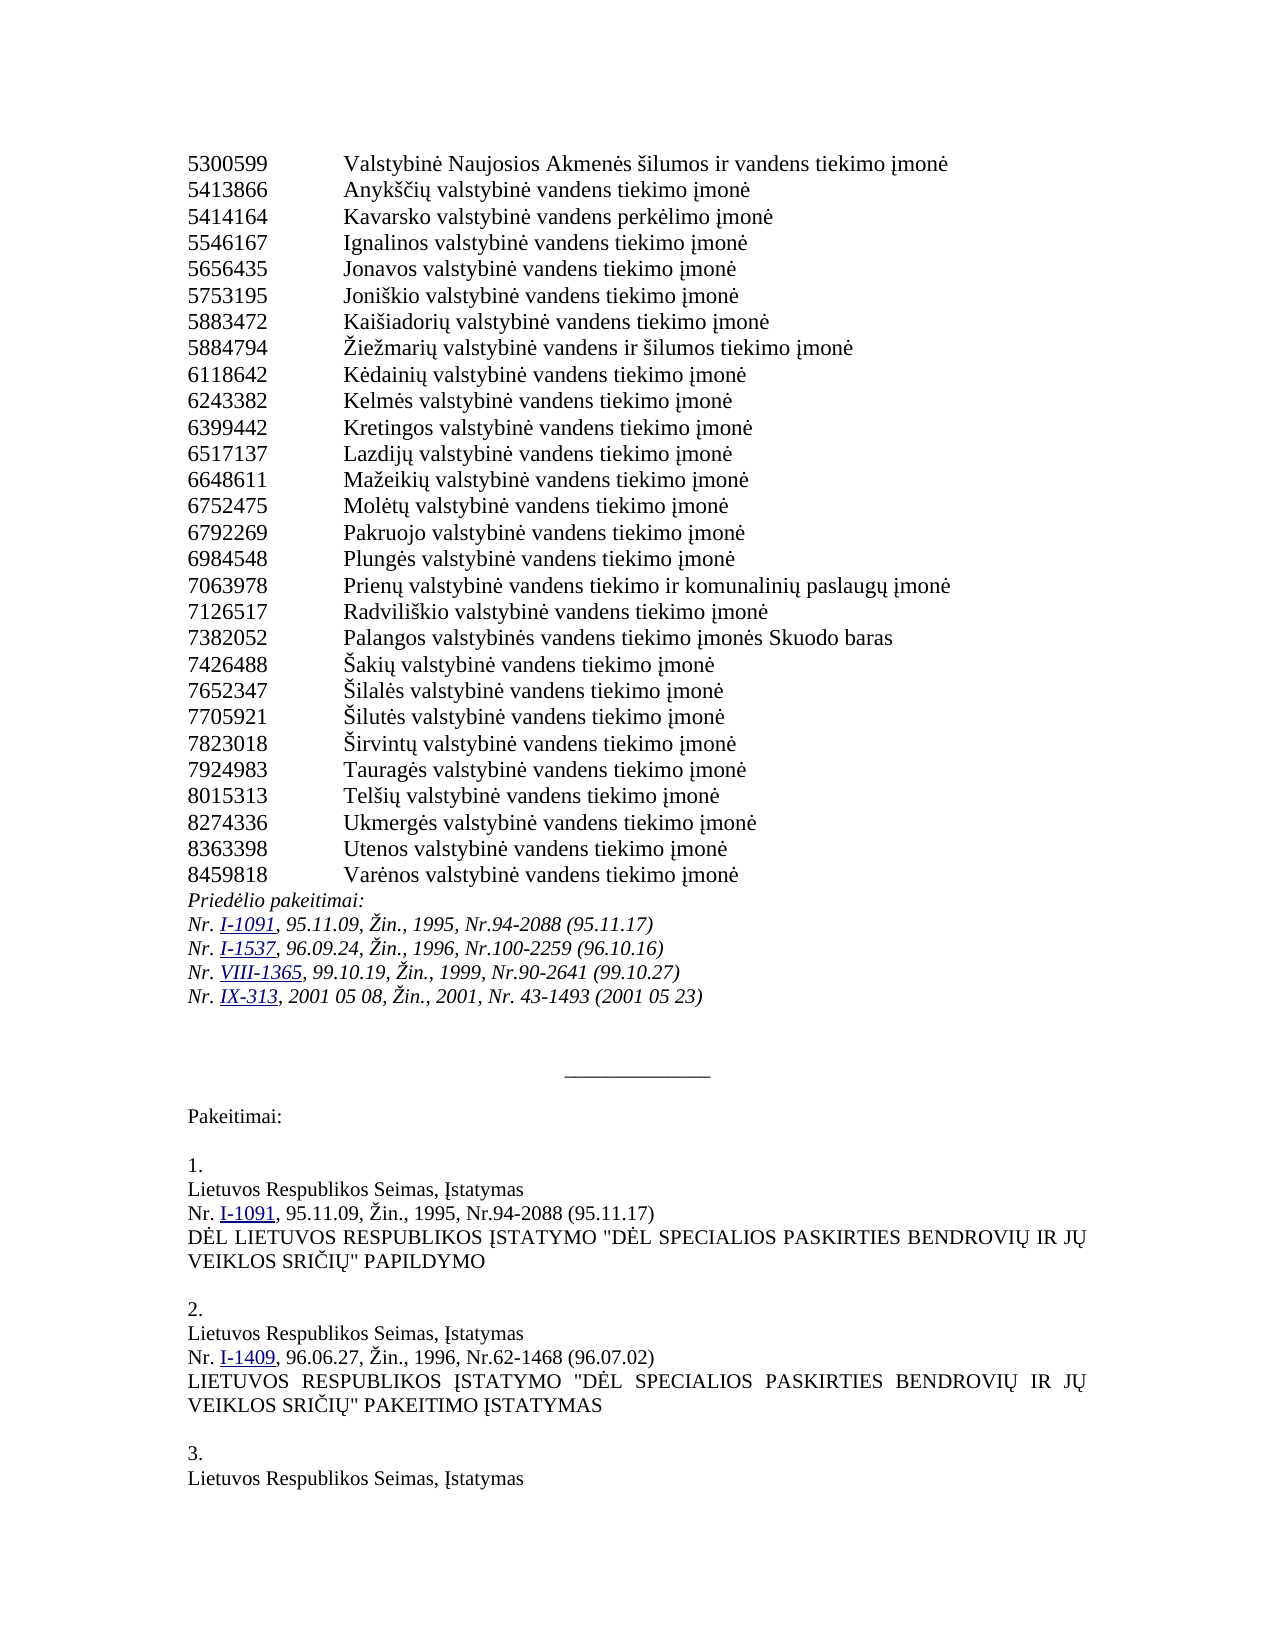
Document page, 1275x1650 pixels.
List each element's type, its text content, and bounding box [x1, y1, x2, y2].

text 8363398 Utenos valstybinė vandens tiekimo įmonė [187, 835, 1087, 862]
text 8015313 Telšių valstybinė vandens tiekimo įmonė [187, 782, 1087, 809]
text DĖL LIETUVOS RESPUBLIKOS ĮSTATYMO "DĖL SPECIALIOS PASKIRTIES BENDROVIŲ IR JŲ VEIKLOS SRIČIŲ" PAPILDYMO [187, 1225, 1087, 1273]
text 7382052 Palangos valstybinės vandens tiekimo įmonės Skuodo baras [187, 624, 1087, 651]
text 7705921 Šilutės valstybinė vandens tiekimo įmonė [187, 703, 1087, 730]
text LIETUVOS RESPUBLIKOS ĮSTATYMO "DĖL SPECIALIOS PASKIRTIES BENDROVIŲ IR JŲ VEIKLOS SRIČIŲ" PAKEITIMO ĮSTATYMAS [187, 1369, 1087, 1417]
text Lietuvos Respublikos Seimas, Įstatymas [187, 1177, 1087, 1201]
text Lietuvos Respublikos Seimas, Įstatymas [187, 1321, 1087, 1345]
text 6752475 Molėtų valstybinė vandens tiekimo įmonė [187, 493, 1087, 519]
text Nr. IX-313, 2001 05 08, Žin., 2001, Nr. 43-1493 (2001 05 23) [187, 984, 1087, 1008]
text Priedėlio pakeitimai: [187, 888, 1087, 912]
text 5883472 Kaišiadorių valstybinė vandens tiekimo įmonė [187, 308, 1087, 334]
text Nr. VIII-1365, 99.10.19, Žin., 1999, Nr.90-2641 (99.10.27) [187, 960, 1087, 984]
text 6648611 Mažeikių valstybinė vandens tiekimo įmonė [187, 466, 1087, 493]
text 7426488 Šakių valstybinė vandens tiekimo įmonė [187, 651, 1087, 677]
text Nr. I-1091, 95.11.09, Žin., 1995, Nr.94-2088 (95.11.17) [187, 1201, 1087, 1225]
text Nr. I-1537, 96.09.24, Žin., 1996, Nr.100-2259 (96.10.16) [187, 936, 1087, 960]
text 5546167 Ignalinos valstybinė vandens tiekimo įmonė [187, 229, 1087, 255]
text 3. [187, 1441, 1087, 1465]
text Nr. I-1409, 96.06.27, Žin., 1996, Nr.62-1468 (96.07.02) [187, 1345, 1087, 1369]
text Lietuvos Respublikos Seimas, Įstatymas [187, 1465, 1087, 1489]
text 5414164 Kavarsko valstybinė vandens perkėlimo įmonė [187, 203, 1087, 229]
text 5753195 Joniškio valstybinė vandens tiekimo įmonė [187, 282, 1087, 308]
text 6517137 Lazdijų valstybinė vandens tiekimo įmonė [187, 440, 1087, 466]
text 6399442 Kretingos valstybinė vandens tiekimo įmonė [187, 413, 1087, 440]
text 5413866 Anykščių valstybinė vandens tiekimo įmonė [187, 176, 1087, 203]
text 5884794 Žiežmarių valstybinė vandens ir šilumos tiekimo įmonė [187, 334, 1087, 361]
text 6243382 Kelmės valstybinė vandens tiekimo įmonė [187, 387, 1087, 413]
text Pakeitimai: [187, 1104, 1087, 1128]
text Nr. I-1091, 95.11.09, Žin., 1995, Nr.94-2088 (95.11.17) [187, 912, 1087, 936]
text 6984548 Plungės valstybinė vandens tiekimo įmonė [187, 545, 1087, 572]
text 5300599 Valstybinė Naujosios Akmenės šilumos ir vandens tiekimo įmonė [187, 150, 1087, 176]
text 7652347 Šilalės valstybinė vandens tiekimo įmonė [187, 677, 1087, 703]
text 5656435 Jonavos valstybinė vandens tiekimo įmonė [187, 255, 1087, 282]
text 2. [187, 1297, 1087, 1321]
text 6118642 Kėdainių valstybinė vandens tiekimo įmonė [187, 361, 1087, 387]
text 7126517 Radviliškio valstybinė vandens tiekimo įmonė [187, 598, 1087, 624]
text 7924983 Tauragės valstybinė vandens tiekimo įmonė [187, 756, 1087, 782]
text 8459818 Varėnos valstybinė vandens tiekimo įmonė [187, 862, 1087, 888]
text 8274336 Ukmergės valstybinė vandens tiekimo įmonė [187, 809, 1087, 835]
text 7823018 Širvintų valstybinė vandens tiekimo įmonė [187, 730, 1087, 756]
text ______________ [187, 1056, 1087, 1080]
text 7063978 Prienų valstybinė vandens tiekimo ir komunalinių paslaugų įmonė [187, 572, 1087, 598]
text 6792269 Pakruojo valstybinė vandens tiekimo įmonė [187, 519, 1087, 545]
text 1. [187, 1153, 1087, 1177]
